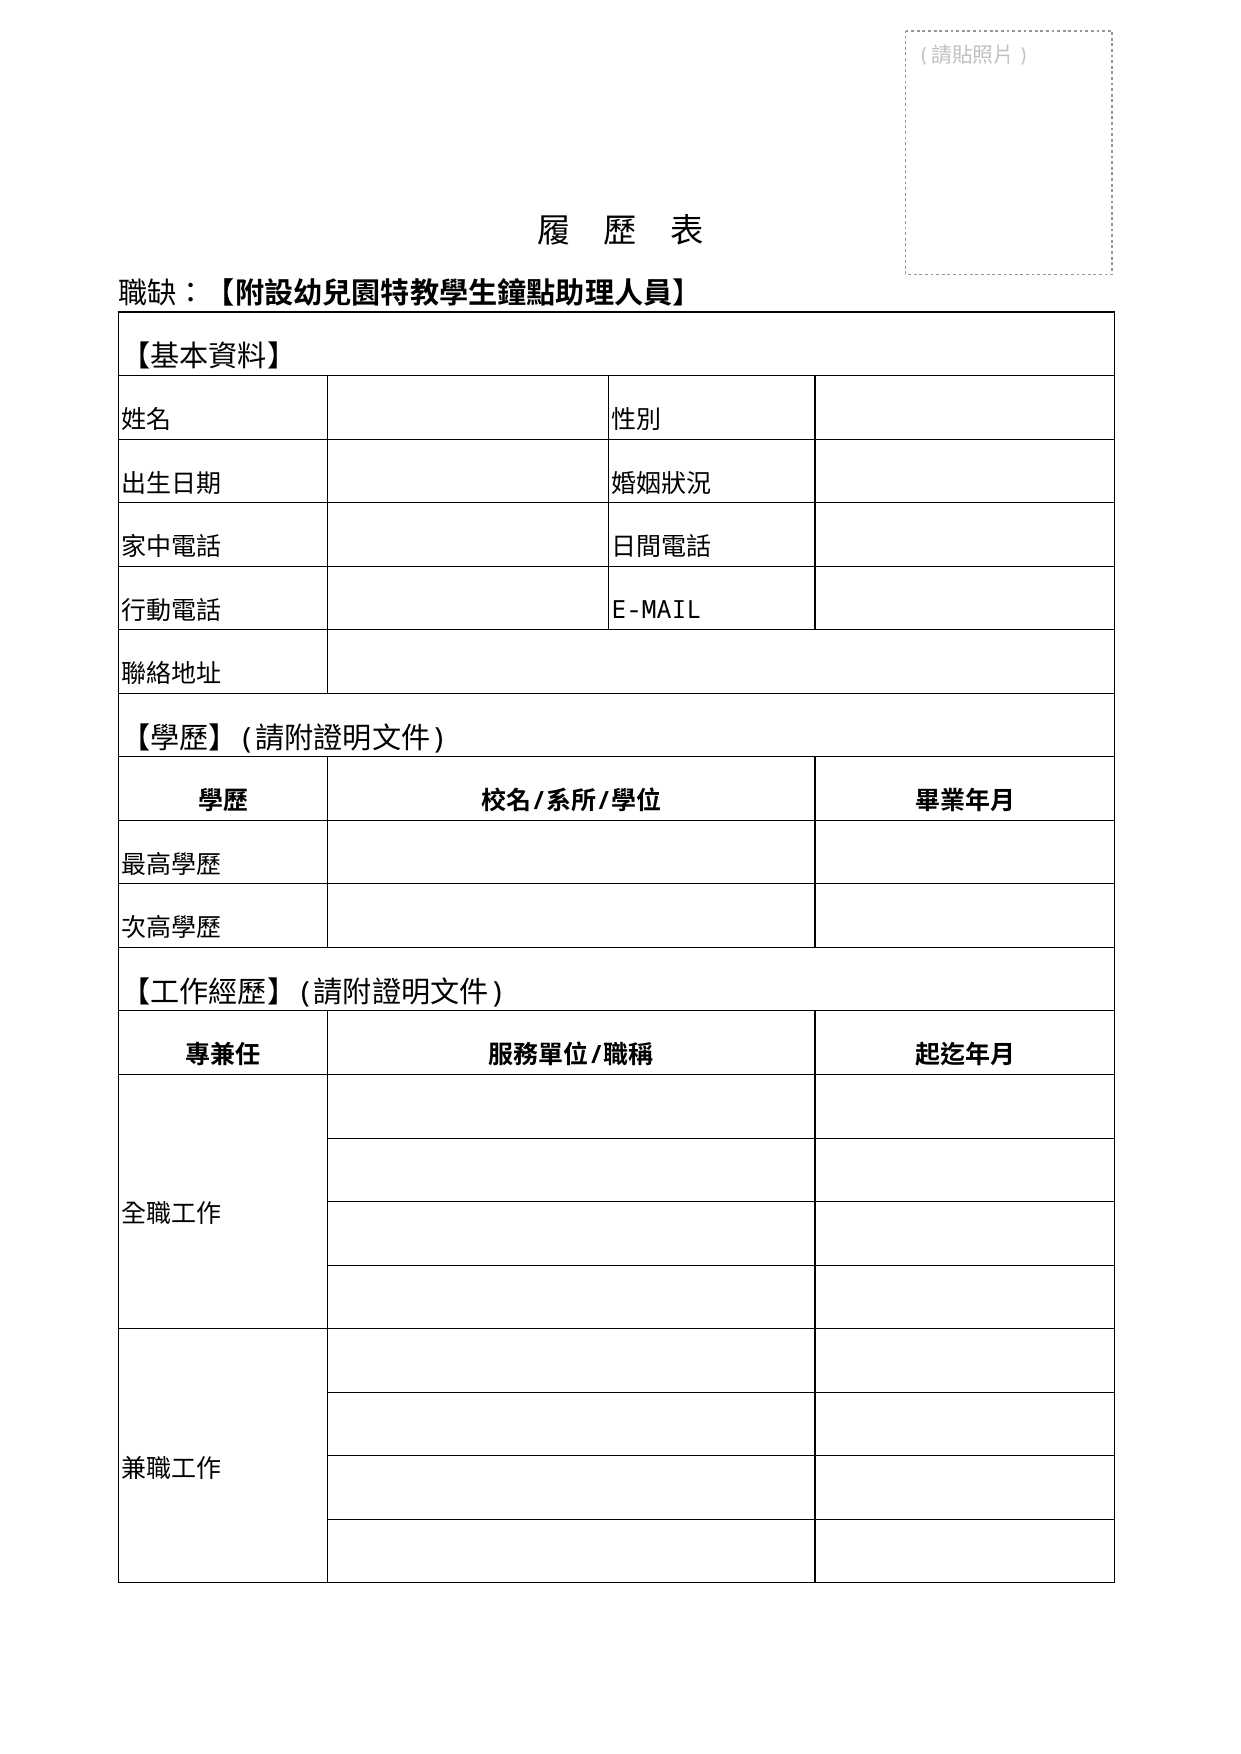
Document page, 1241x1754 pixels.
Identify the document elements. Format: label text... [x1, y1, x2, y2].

table_cell [816, 1456, 1114, 1519]
table_cell [328, 884, 814, 947]
table_cell [816, 567, 1114, 629]
table_cell [328, 630, 1114, 693]
table_cell [328, 1202, 814, 1264]
table_cell [328, 376, 608, 438]
table_cell 家中電話 [119, 503, 327, 566]
table_cell [816, 884, 1114, 947]
table_cell 畢業年月 [816, 757, 1114, 820]
table_cell [816, 1139, 1114, 1201]
table_cell 聯絡地址 [119, 630, 327, 693]
table_cell [816, 1329, 1114, 1392]
table_cell [328, 1393, 814, 1455]
table_cell 服務單位/職稱 [328, 1011, 814, 1074]
table_cell 出生日期 [119, 440, 327, 502]
table_cell [328, 1520, 814, 1582]
table_cell [328, 503, 608, 566]
table_cell [816, 1202, 1114, 1264]
table_cell 最高學歷 [119, 821, 327, 883]
table_cell [328, 1456, 814, 1519]
table_header 【基本資料】 [119, 313, 1114, 375]
table_cell 專兼任 [119, 1011, 327, 1074]
table_cell [816, 376, 1114, 438]
table_cell [816, 440, 1114, 502]
table_cell [328, 821, 814, 883]
text 履 歷 表 [118, 186, 1122, 249]
table_cell 性別 [609, 376, 814, 438]
table_cell 全職工作 [119, 1075, 327, 1328]
table_cell [328, 1266, 814, 1328]
table_cell 學歷 [119, 757, 327, 820]
table_cell [816, 821, 1114, 883]
table_cell [328, 1139, 814, 1201]
table_cell 日間電話 [609, 503, 814, 566]
table_cell 姓名 [119, 376, 327, 438]
table_cell 起迄年月 [816, 1011, 1114, 1074]
table_cell [328, 440, 608, 502]
table_cell 次高學歷 [119, 884, 327, 947]
table_cell 婚姻狀況 [609, 440, 814, 502]
text 職缺：【附設幼兒園特教學生鐘點助理人員】 [118, 249, 1122, 311]
table_cell 校名/系所/學位 [328, 757, 814, 820]
table_cell [816, 1520, 1114, 1582]
table_cell 行動電話 [119, 567, 327, 629]
table_cell [328, 567, 608, 629]
table_cell 【工作經歷】(請附證明文件) [119, 948, 1114, 1010]
table_cell [816, 1075, 1114, 1137]
table_cell [328, 1075, 814, 1137]
table_cell [328, 1329, 814, 1392]
table_cell [816, 503, 1114, 566]
table_cell [816, 1266, 1114, 1328]
table_cell 【學歷】(請附證明文件) [119, 694, 1114, 756]
table_cell 兼職工作 [119, 1329, 327, 1582]
table_cell [816, 1393, 1114, 1455]
table_cell E-MAIL [609, 567, 814, 629]
